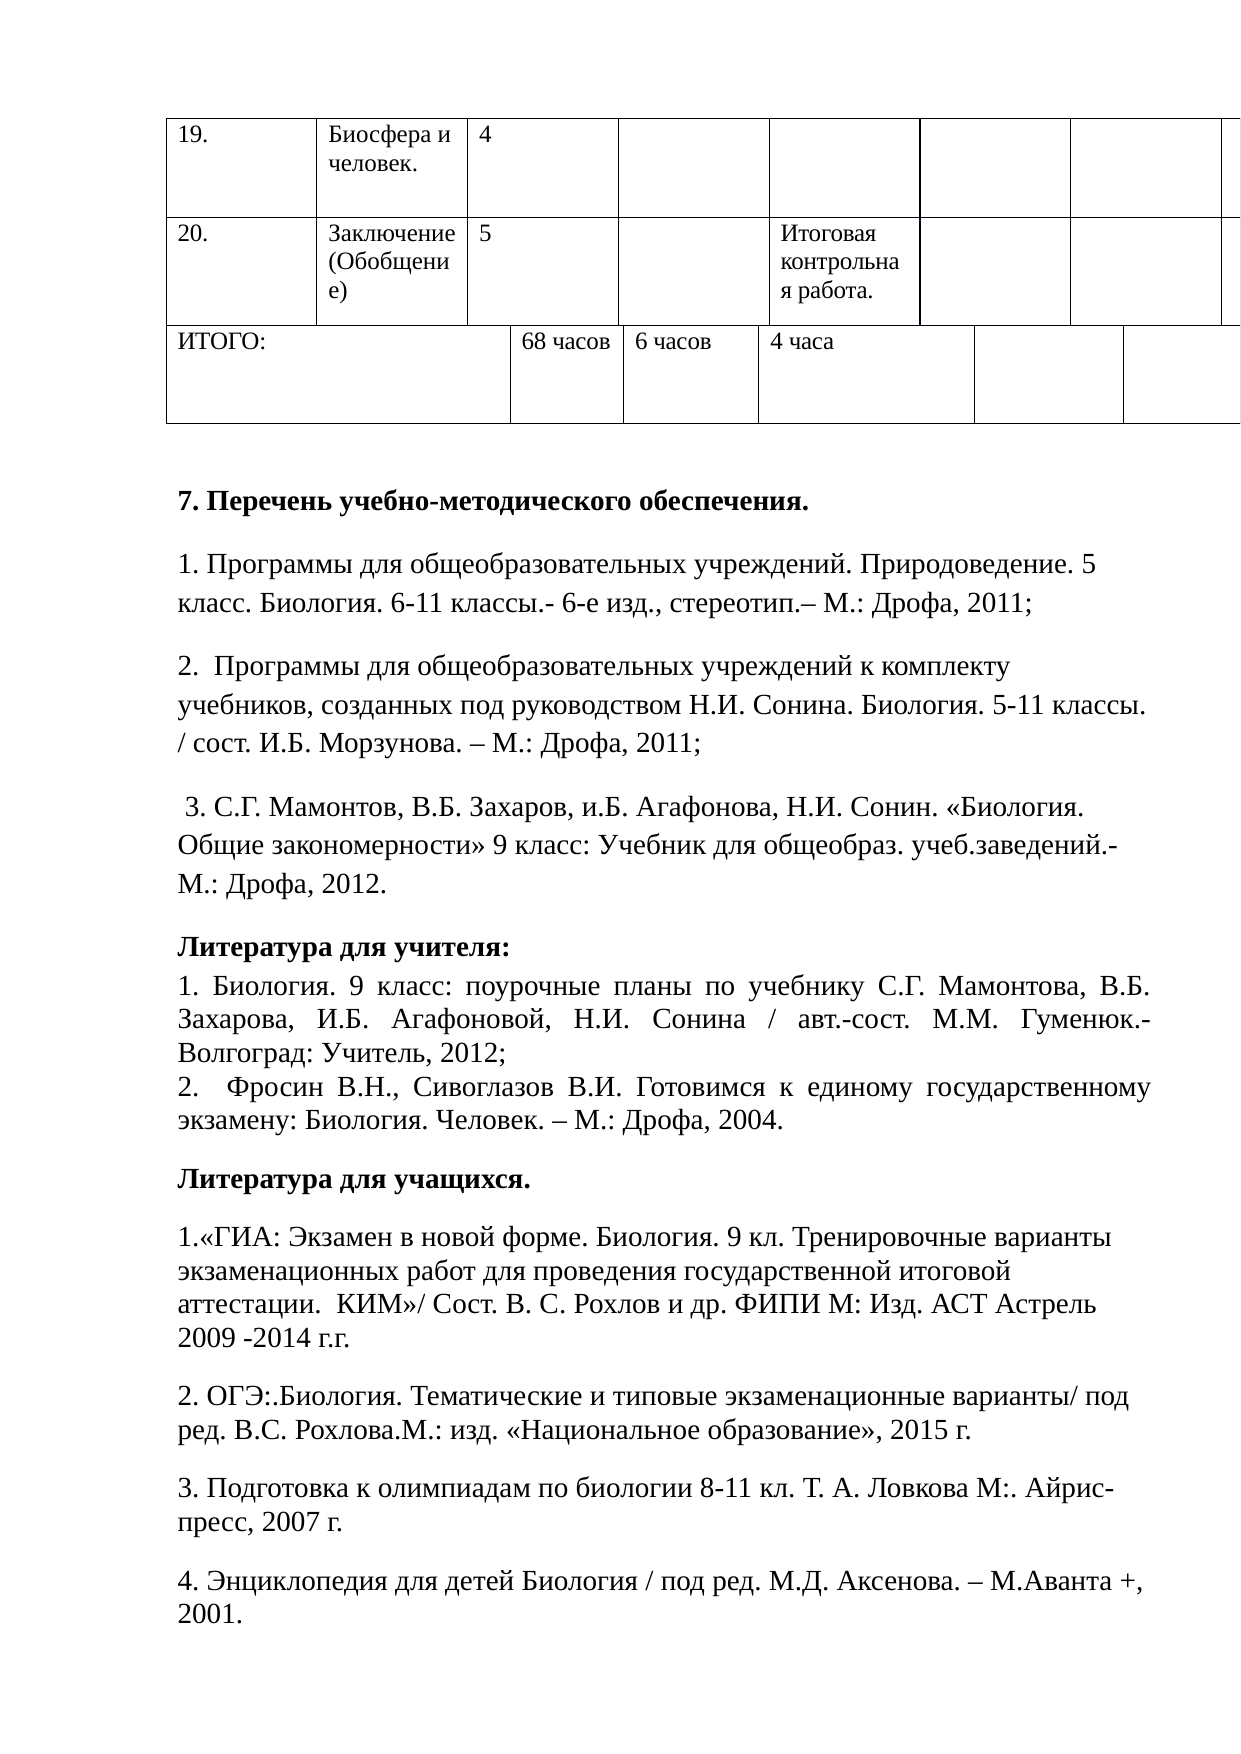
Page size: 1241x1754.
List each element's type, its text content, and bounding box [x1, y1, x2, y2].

text 7. Перечень учебно-методического обеспечения. [177, 483, 1152, 516]
table_cell [975, 326, 1123, 423]
table_cell Заключение (Обобщение) [317, 218, 467, 325]
text 1. Биология. 9 класс: поурочные планы по учебнику С.Г. Мамонтова, В.Б. Захарова, И.Б. Агафоновой, Н.И. Сонина / авт.-сост. М.М. Гуменюк.- Волгоград: Учитель, 2012; [177, 968, 1152, 1069]
table_cell [921, 119, 1070, 217]
table_cell [619, 218, 769, 325]
table_cell 6 часов [624, 326, 758, 423]
table_cell [921, 218, 1070, 325]
table_cell [1222, 218, 1240, 325]
table_cell 5 [468, 218, 618, 325]
text 3. Подготовка к олимпиадам по биологии 8-11 кл. Т. А. Ловкова М:. Айрис-пресс, 2007 г. [177, 1471, 1152, 1538]
text 4. Энциклопедия для детей Биология / под ред. М.Д. Аксенова. – М.Аванта +, 2001. [177, 1563, 1152, 1630]
text 3. С.Г. Мамонтов, В.Б. Захаров, и.Б. Агафонова, Н.И. Сонин. «Биология. Общие закономерности» 9 класс: Учебник для общеобраз. учеб.заведений.- М.: Дрофа, 2012. [177, 789, 1152, 899]
text 1.«ГИА: Экзамен в новой форме. Биология. 9 кл. Тренировочные варианты экзаменационных работ для проведения государственной итоговой аттестации. КИМ»/ Сост. В. С. Рохлов и др. ФИПИ М: Изд. АСТ Астрель 2009 -2014 г.г. [177, 1219, 1152, 1353]
table_cell [1124, 326, 1240, 423]
table_cell 4 [468, 119, 618, 217]
table_cell Биосфера и человек. [317, 119, 467, 217]
text 1. Программы для общеобразовательных учреждений. Природоведение. 5 класс. Биология. 6-11 классы.- 6-е изд., стереотип.– М.: Дрофа, 2011; [177, 546, 1152, 618]
text 2. Фросин В.Н., Сивоглазов В.И. Готовимся к единому государственному экзамену: Биология. Человек. – М.: Дрофа, 2004. [177, 1069, 1152, 1136]
text 2. Программы для общеобразовательных учреждений к комплекту учебников, созданных под руководством Н.И. Сонина. Биология. 5-11 классы. / сост. И.Б. Морзунова. – М.: Дрофа, 2011; [177, 648, 1152, 759]
table_cell 19. [167, 119, 316, 217]
text 2. ОГЭ:.Биология. Тематические и типовые экзаменационные варианты/ под ред. В.С. Рохлова.М.: изд. «Национальное образование», 2015 г. [177, 1378, 1152, 1446]
table_cell [1071, 218, 1221, 325]
table_cell Итоговая контрольная работа. [770, 218, 919, 325]
table_cell 20. [167, 218, 316, 325]
table_cell 4 часа [759, 326, 974, 423]
table_cell [1071, 119, 1221, 217]
text Литература для учителя: [177, 929, 1152, 963]
text Литература для учащихся. [177, 1161, 1152, 1194]
table_cell ИТОГО: [167, 326, 510, 423]
table_cell 68 часов [511, 326, 623, 423]
table_cell [770, 119, 919, 217]
table_cell [619, 119, 769, 217]
table_cell [1222, 119, 1240, 217]
